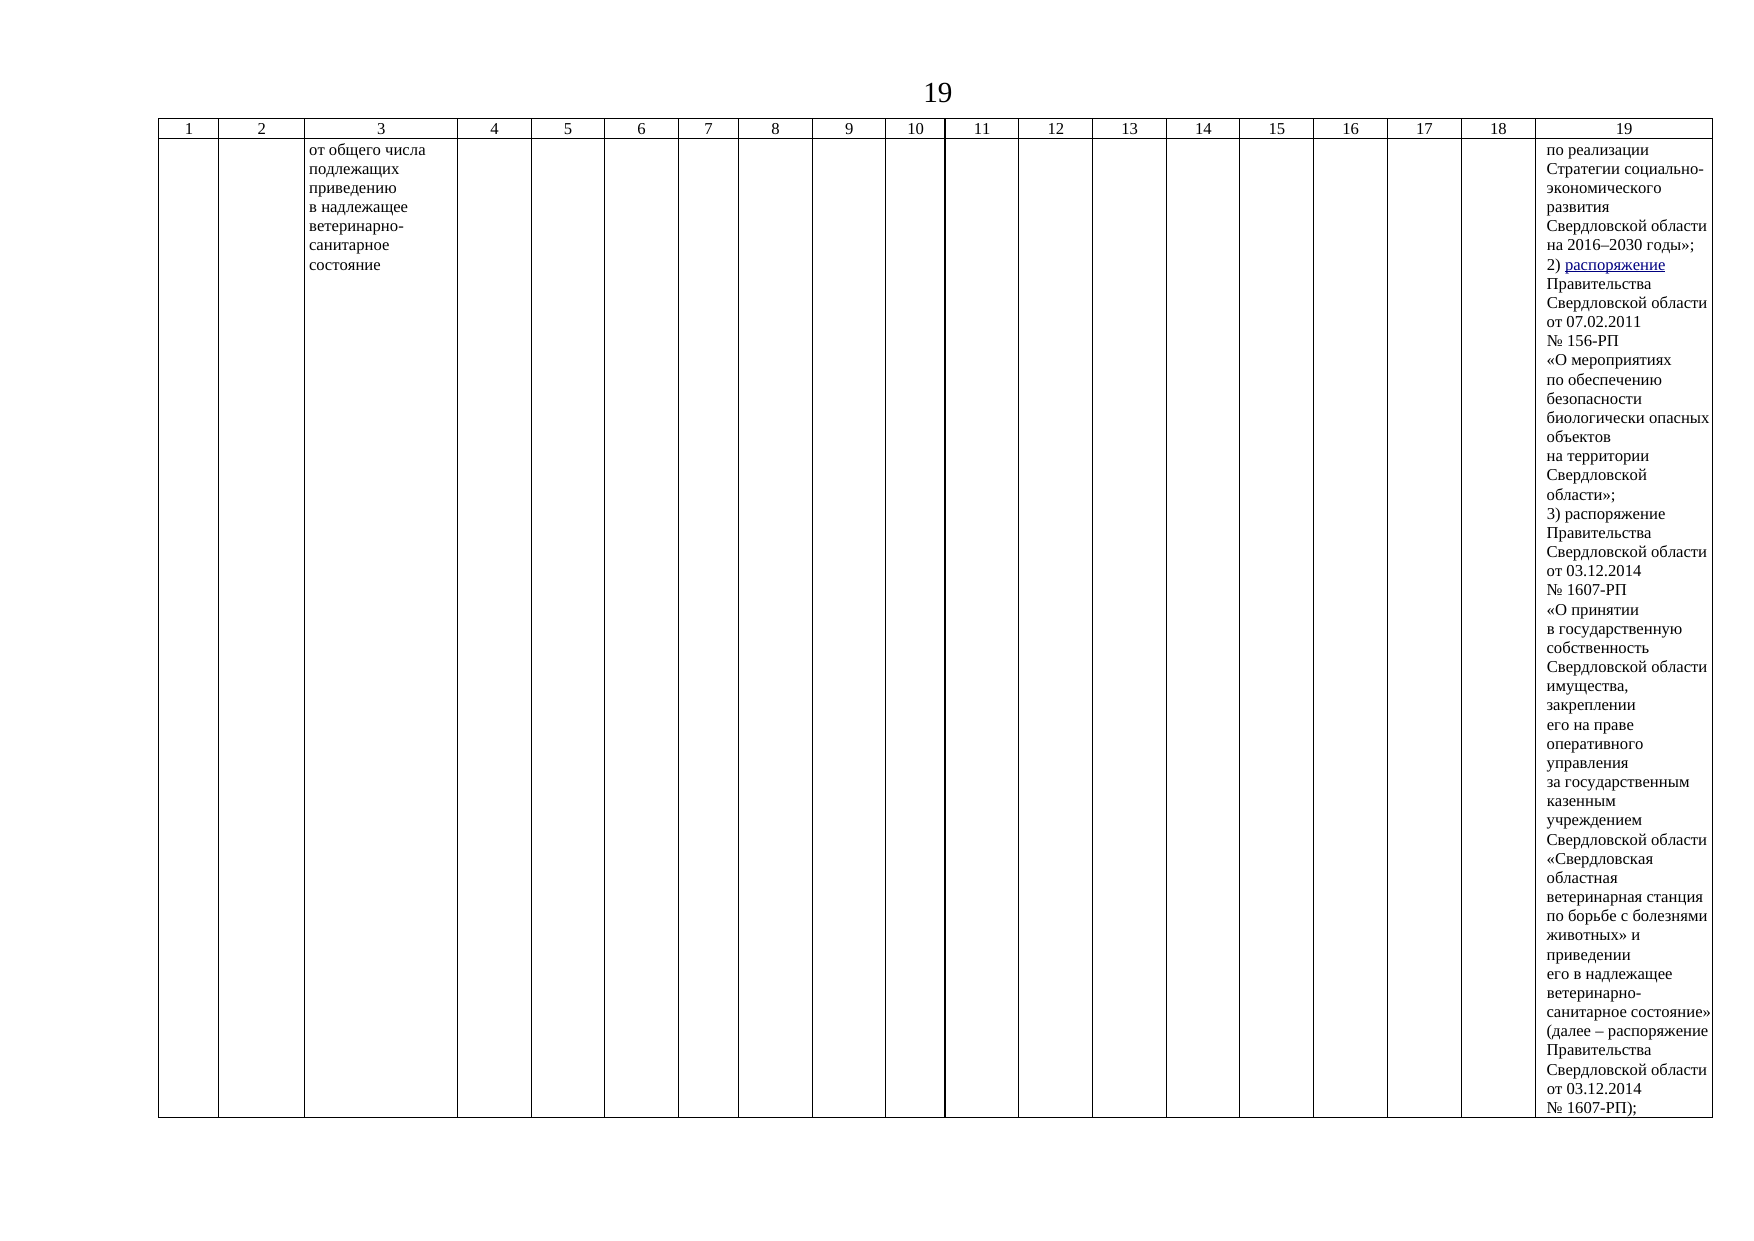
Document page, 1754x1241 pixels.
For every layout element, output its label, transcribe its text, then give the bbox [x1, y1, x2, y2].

table_cell [1745, 138, 1754, 1117]
table_header 7 [679, 119, 738, 138]
table_cell [886, 139, 944, 1117]
table_cell [1093, 139, 1166, 1117]
table_cell от общего числа подлежащих приведению в надлежащее ветеринарно-санитарное состояние [305, 139, 457, 1117]
table_cell [946, 139, 1018, 1117]
table_cell [219, 139, 304, 1117]
table_header 6 [605, 119, 678, 138]
table_header [1745, 118, 1754, 138]
table_header 18 [1462, 119, 1535, 138]
table_cell [1736, 138, 1745, 1117]
table_header 12 [1019, 119, 1092, 138]
table_cell [1314, 139, 1387, 1117]
table_header 3 [305, 119, 457, 138]
table_cell [679, 139, 738, 1117]
table_header 4 [458, 119, 531, 138]
table_header 19 [1536, 119, 1712, 138]
table_header 13 [1093, 119, 1166, 138]
table_header [1732, 118, 1736, 138]
table_header 16 [1314, 119, 1387, 138]
table_header 8 [739, 119, 812, 138]
table_cell [1732, 138, 1736, 1117]
table_header 14 [1167, 119, 1239, 138]
table_header 10 [886, 119, 944, 138]
table_cell [458, 139, 531, 1117]
table_header 9 [813, 119, 885, 138]
table_cell [1388, 139, 1461, 1117]
table_cell [605, 139, 678, 1117]
table_header [1713, 118, 1732, 138]
table_header 1 [159, 119, 218, 138]
table_cell по реализации Стратегии социально-экономического развития Свердловской области на 2016–2030 годы»; 2) распоряжение Правительства Свердловской области от 07.02.2011 № 156-РП «О мероприятиях по обеспечению безопасности биологически опасных объектов на территории Свердловской области»; 3) распоряжение Правительства Свердловской области от 03.12.2014 № 1607-РП «О принятии в государственную собственность Свердловской области имущества, закреплении его на праве оперативного управления за государственным казенным учреждением Свердловской области «Свердловская областная ветеринарная станция по борьбе с болезнями животных» и приведении его в надлежащее ветеринарно-санитарное состояние» (далее – распоряжение Правительства Свердловской области от 03.12.2014 № 1607-РП); [1536, 139, 1712, 1117]
table_header 11 [946, 119, 1018, 138]
table_cell [1713, 138, 1732, 1117]
table_header 2 [219, 119, 304, 138]
table_cell [1462, 139, 1535, 1117]
table_cell [159, 139, 218, 1117]
table_cell [1167, 139, 1239, 1117]
table_cell [1019, 139, 1092, 1117]
table_cell [813, 139, 885, 1117]
table_cell [739, 139, 812, 1117]
table_header 15 [1240, 119, 1313, 138]
table_cell [1240, 139, 1313, 1117]
table_header 17 [1388, 119, 1461, 138]
table_header 5 [532, 119, 604, 138]
table_header [1736, 118, 1745, 138]
table_cell [532, 139, 604, 1117]
